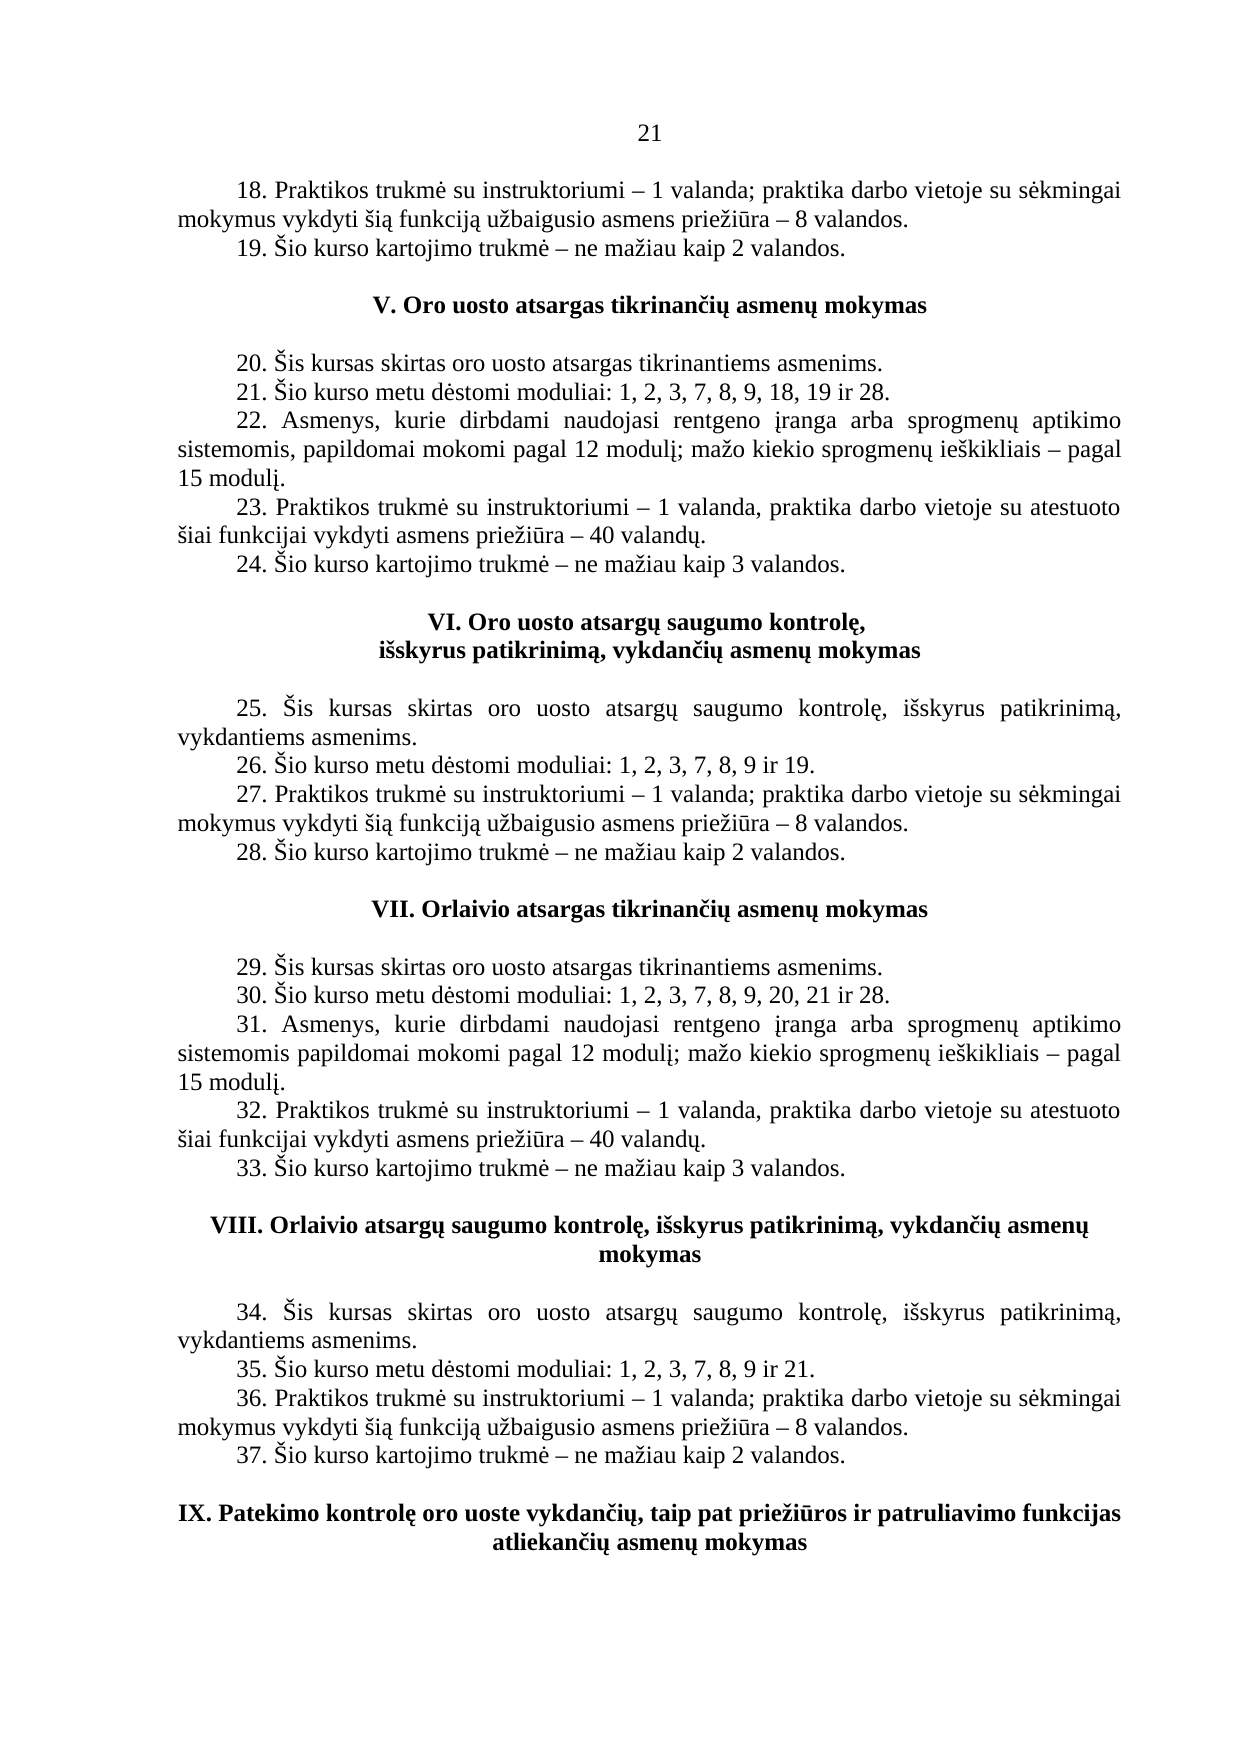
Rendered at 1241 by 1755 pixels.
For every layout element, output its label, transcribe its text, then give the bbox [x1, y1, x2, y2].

text 34. Šis kursas skirtas oro uosto atsargų saugumo kontrolę, išskyrus patikrinimą, vykdantiems asmenims. [177, 1297, 1122, 1354]
text 24. Šio kurso kartojimo trukmė – ne mažiau kaip 3 valandos. [177, 549, 1122, 578]
text 26. Šio kurso metu dėstomi moduliai: 1, 2, 3, 7, 8, 9 ir 19. [177, 751, 1122, 779]
text 30. Šio kurso metu dėstomi moduliai: 1, 2, 3, 7, 8, 9, 20, 21 ir 28. [177, 981, 1122, 1009]
text 21. Šio kurso metu dėstomi moduliai: 1, 2, 3, 7, 8, 9, 18, 19 ir 28. [177, 377, 1122, 406]
text 27. Praktikos trukmė su instruktoriumi – 1 valanda; praktika darbo vietoje su sėkmingai mokymus vykdyti šią funkciją užbaigusio asmens priežiūra – 8 valandos. [177, 779, 1122, 837]
text 19. Šio kurso kartojimo trukmė – ne mažiau kaip 2 valandos. [177, 233, 1122, 262]
text V. Oro uosto atsargas tikrinančių asmenų mokymas [177, 291, 1122, 319]
text VI. Oro uosto atsargų saugumo kontrolę, [177, 607, 1122, 636]
text 23. Praktikos trukmė su instruktoriumi – 1 valanda, praktika darbo vietoje su atestuoto šiai funkcijai vykdyti asmens priežiūra – 40 valandų. [177, 492, 1122, 549]
text 36. Praktikos trukmė su instruktoriumi – 1 valanda; praktika darbo vietoje su sėkmingai mokymus vykdyti šią funkciją užbaigusio asmens priežiūra – 8 valandos. [177, 1383, 1122, 1441]
text 35. Šio kurso metu dėstomi moduliai: 1, 2, 3, 7, 8, 9 ir 21. [177, 1354, 1122, 1383]
text VII. Orlaivio atsargas tikrinančių asmenų mokymas [177, 894, 1122, 923]
text 33. Šio kurso kartojimo trukmė – ne mažiau kaip 3 valandos. [177, 1153, 1122, 1182]
text VIII. Orlaivio atsargų saugumo kontrolę, išskyrus patikrinimą, vykdančių asmenų mokymas [177, 1211, 1122, 1268]
text 31. Asmenys, kurie dirbdami naudojasi rentgeno įranga arba sprogmenų aptikimo sistemomis papildomai mokomi pagal 12 modulį; mažo kiekio sprogmenų ieškikliais – pagal 15 modulį. [177, 1009, 1122, 1096]
text IX. Patekimo kontrolę oro uoste vykdančių, taip pat priežiūros ir patruliavimo funkcijas atliekančių asmenų mokymas [177, 1498, 1122, 1556]
text 25. Šis kursas skirtas oro uosto atsargų saugumo kontrolę, išskyrus patikrinimą, vykdantiems asmenims. [177, 693, 1122, 751]
text 22. Asmenys, kurie dirbdami naudojasi rentgeno įranga arba sprogmenų aptikimo sistemomis, papildomai mokomi pagal 12 modulį; mažo kiekio sprogmenų ieškikliais – pagal 15 modulį. [177, 406, 1122, 492]
text 20. Šis kursas skirtas oro uosto atsargas tikrinantiems asmenims. [177, 348, 1122, 377]
text išskyrus patikrinimą, vykdančių asmenų mokymas [177, 636, 1122, 664]
text 37. Šio kurso kartojimo trukmė – ne mažiau kaip 2 valandos. [177, 1441, 1122, 1469]
text 32. Praktikos trukmė su instruktoriumi – 1 valanda, praktika darbo vietoje su atestuoto šiai funkcijai vykdyti asmens priežiūra – 40 valandų. [177, 1096, 1122, 1153]
text 18. Praktikos trukmė su instruktoriumi – 1 valanda; praktika darbo vietoje su sėkmingai mokymus vykdyti šią funkciją užbaigusio asmens priežiūra – 8 valandos. [177, 176, 1122, 233]
text 28. Šio kurso kartojimo trukmė – ne mažiau kaip 2 valandos. [177, 837, 1122, 866]
text 29. Šis kursas skirtas oro uosto atsargas tikrinantiems asmenims. [177, 952, 1122, 981]
